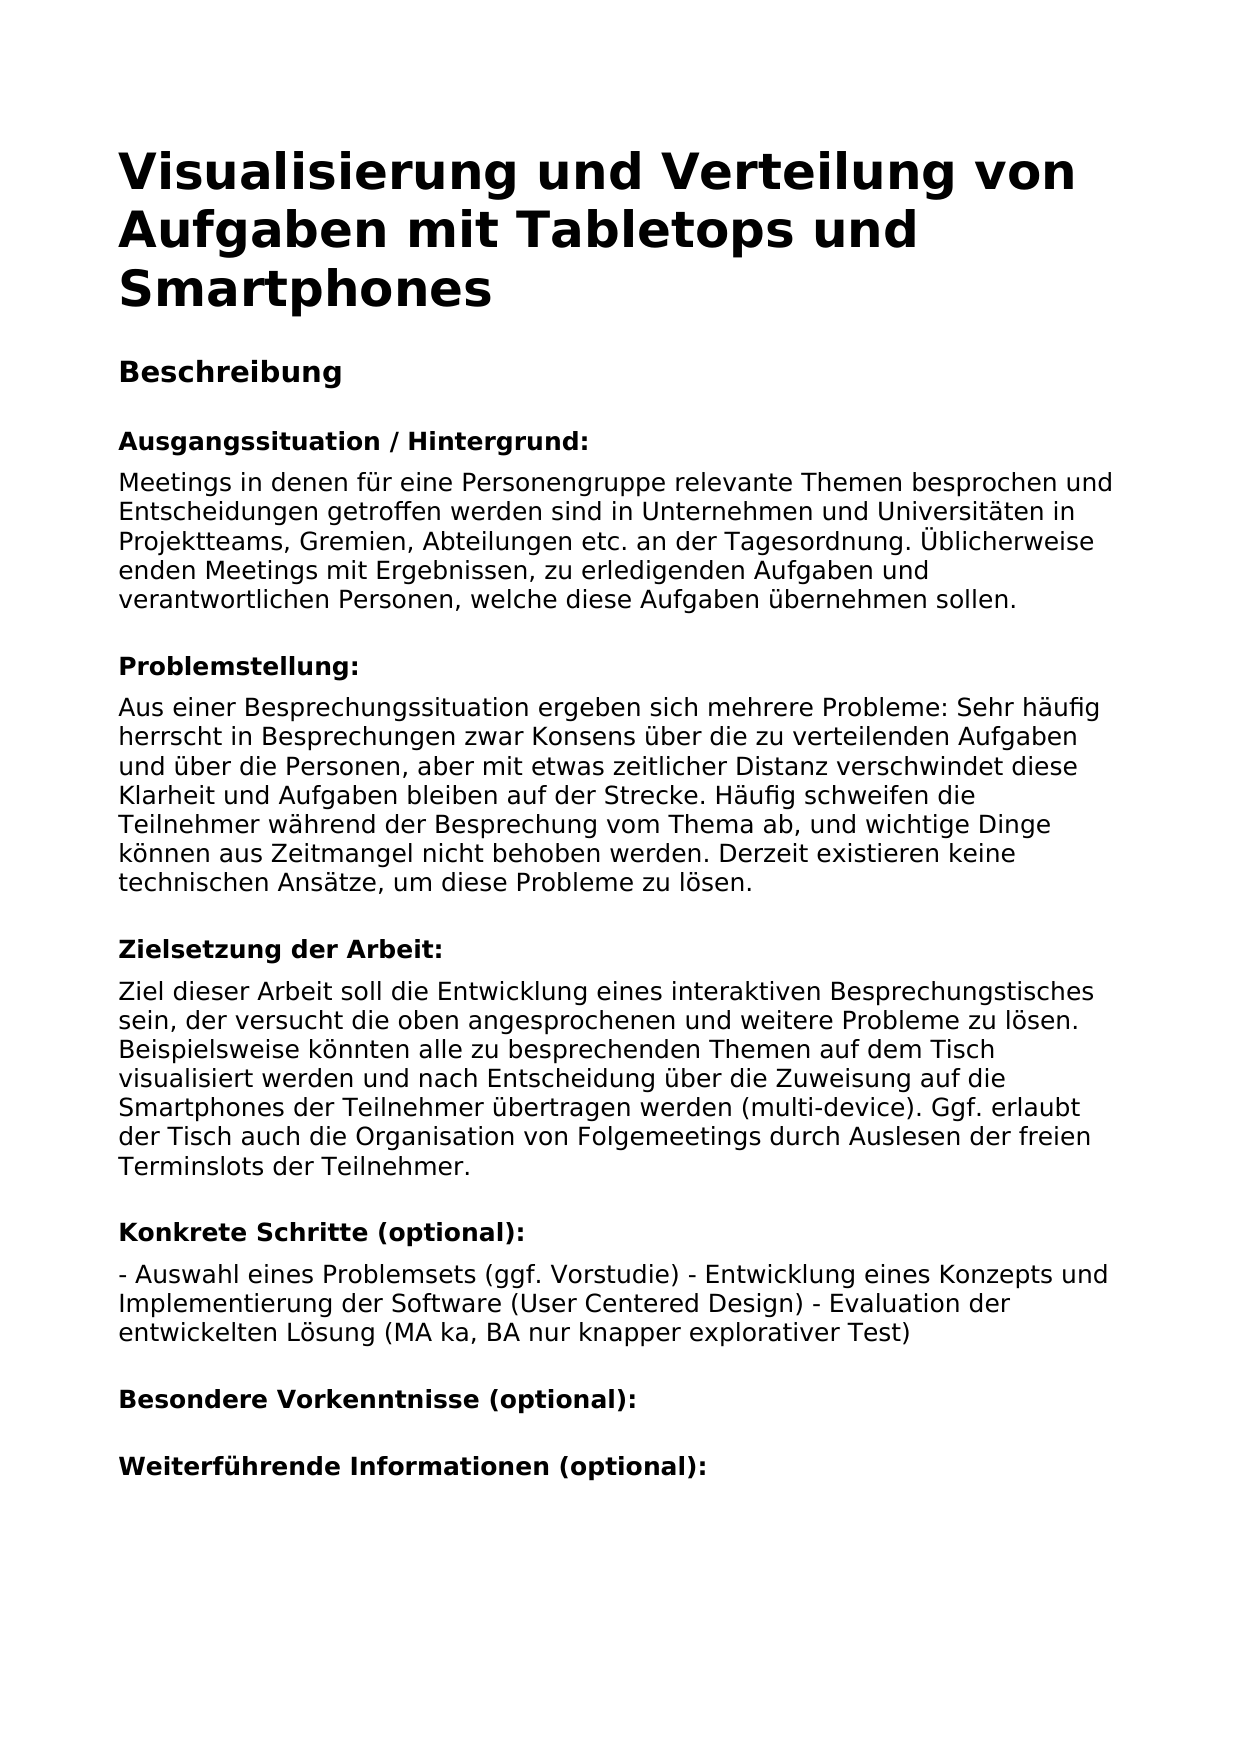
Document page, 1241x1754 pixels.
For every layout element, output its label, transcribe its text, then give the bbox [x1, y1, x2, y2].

subtitle Beschreibung [118, 355, 1122, 389]
text Aus einer Besprechungssituation ergeben sich mehrere Probleme: Sehr häufig herrscht in Besprechungen zwar Konsens über die zu verteilenden Aufgaben und über die Personen, aber mit etwas zeitlicher Distanz verschwindet diese Klarheit und Aufgaben bleiben auf der Strecke. Häufig schweifen die Teilnehmer während der Besprechung vom Thema ab, und wichtige Dinge können aus Zeitmangel nicht behoben werden. Derzeit existieren keine technischen Ansätze, um diese Probleme zu lösen. [118, 693, 1122, 898]
subtitle Weiterführende Informationen (optional): [118, 1452, 1122, 1481]
text Ziel dieser Arbeit soll die Entwicklung eines interaktiven Besprechungstisches sein, der versucht die oben angesprochenen und weitere Probleme zu lösen. Beispielsweise könnten alle zu besprechenden Themen auf dem Tisch visualisiert werden und nach Entscheidung über die Zuweisung auf die Smartphones der Teilnehmer übertragen werden (multi-device). Ggf. erlaubt der Tisch auch die Organisation von Folgemeetings durch Auslesen der freien Terminslots der Teilnehmer. [118, 977, 1122, 1181]
subtitle Konkrete Schritte (optional): [118, 1218, 1122, 1248]
text Meetings in denen für eine Personengruppe relevante Themen besprochen und Entscheidungen getroffen werden sind in Unternehmen und Universitäten in Projektteams, Gremien, Abteilungen etc. an der Tagesordnung. Üblicherweise enden Meetings mit Ergebnissen, zu erledigenden Aufgaben und verantwortlichen Personen, welche diese Aufgaben übernehmen sollen. [118, 468, 1122, 614]
subtitle Problemstellung: [118, 652, 1122, 681]
subtitle Besondere Vorkenntnisse (optional): [118, 1385, 1122, 1414]
subtitle Ausgangssituation / Hintergrund: [118, 427, 1122, 456]
subtitle Visualisierung und Verteilung von Aufgaben mit Tabletops und Smartphones [118, 143, 1122, 318]
subtitle Zielsetzung der Arbeit: [118, 935, 1122, 964]
text - Auswahl eines Problemsets (ggf. Vorstudie) - Entwicklung eines Konzepts und Implementierung der Software (User Centered Design) - Evaluation der entwickelten Lösung (MA ka, BA nur knapper explorativer Test) [118, 1260, 1122, 1348]
